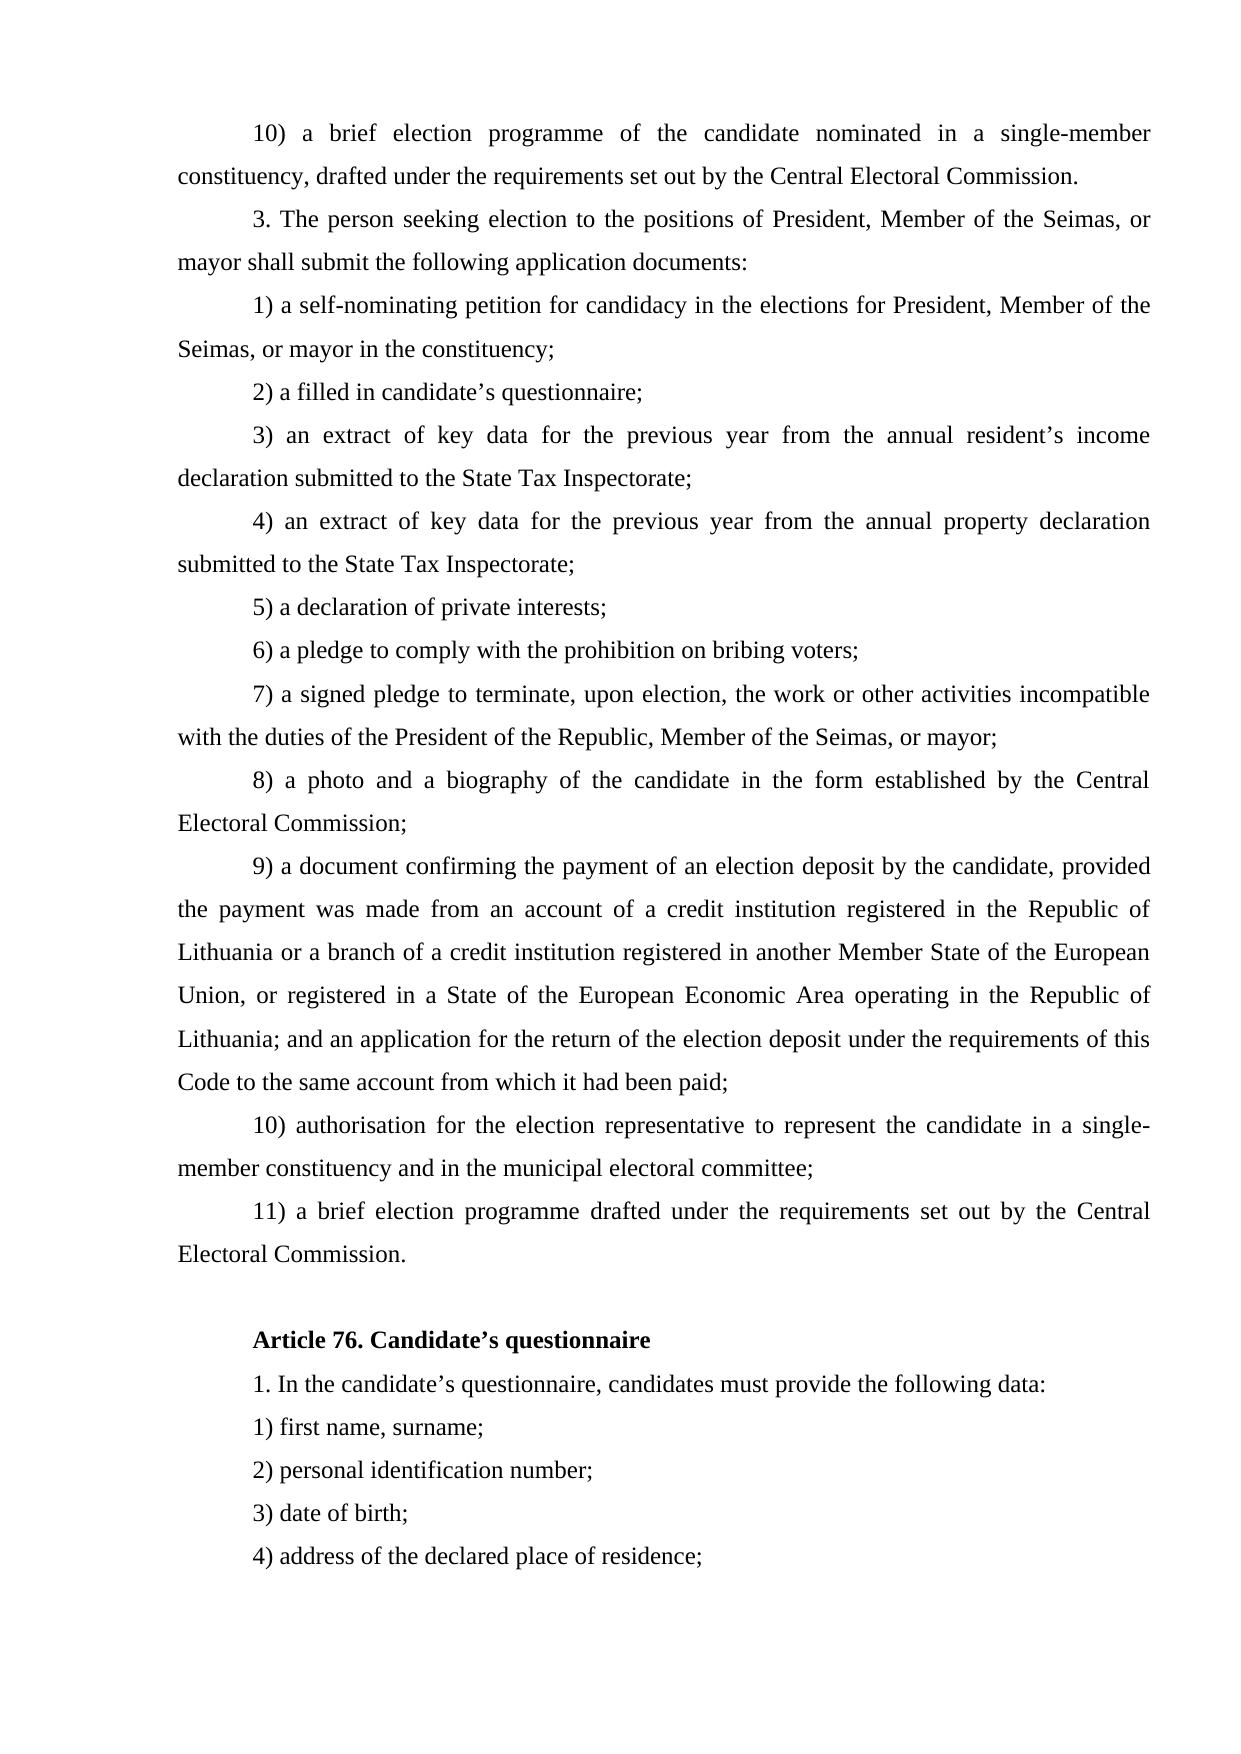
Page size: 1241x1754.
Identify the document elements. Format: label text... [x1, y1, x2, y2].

text 4) an extract of key data for the previous year from the annual property declaration submitted to the State Tax Inspectorate; [177, 506, 1152, 578]
text 3) date of birth; [177, 1498, 1152, 1527]
text 8) a photo and a biography of the candidate in the form established by the Central Electoral Commission; [177, 765, 1152, 837]
text 10) authorisation for the election representative to represent the candidate in a single-member constituency and in the municipal electoral committee; [177, 1110, 1152, 1182]
text 11) a brief election programme drafted under the requirements set out by the Central Electoral Commission. [177, 1196, 1152, 1268]
text 7) a signed pledge to terminate, upon election, the work or other activities incompatible with the duties of the President of the Republic, Member of the Seimas, or mayor; [177, 679, 1152, 751]
text 1) a self-nominating petition for candidacy in the elections for President, Member of the Seimas, or mayor in the constituency; [177, 291, 1152, 362]
text 4) address of the declared place of residence; [177, 1541, 1152, 1570]
text Article 76. Candidate’s questionnaire [177, 1326, 1152, 1354]
text 6) a pledge to comply with the prohibition on bribing voters; [177, 636, 1152, 664]
text 2) personal identification number; [177, 1455, 1152, 1484]
text 3) an extract of key data for the previous year from the annual resident’s income declaration submitted to the State Tax Inspectorate; [177, 420, 1152, 492]
text 1) first name, surname; [177, 1412, 1152, 1441]
text 5) a declaration of private interests; [177, 592, 1152, 621]
text 10) a brief election programme of the candidate nominated in a single-member constituency, drafted under the requirements set out by the Central Electoral Commission. [177, 118, 1152, 190]
text 3. The person seeking election to the positions of President, Member of the Seimas, or mayor shall submit the following application documents: [177, 204, 1152, 276]
text 9) a document confirming the payment of an election deposit by the candidate, provided the payment was made from an account of a credit institution registered in the Republic of Lithuania or a branch of a credit institution registered in another Member State of the European Union, or registered in a State of the European Economic Area operating in the Republic of Lithuania; and an application for the return of the election deposit under the requirements of this Code to the same account from which it had been paid; [177, 851, 1152, 1096]
text 2) a filled in candidate’s questionnaire; [177, 377, 1152, 406]
text 1. In the candidate’s questionnaire, candidates must provide the following data: [177, 1369, 1152, 1397]
